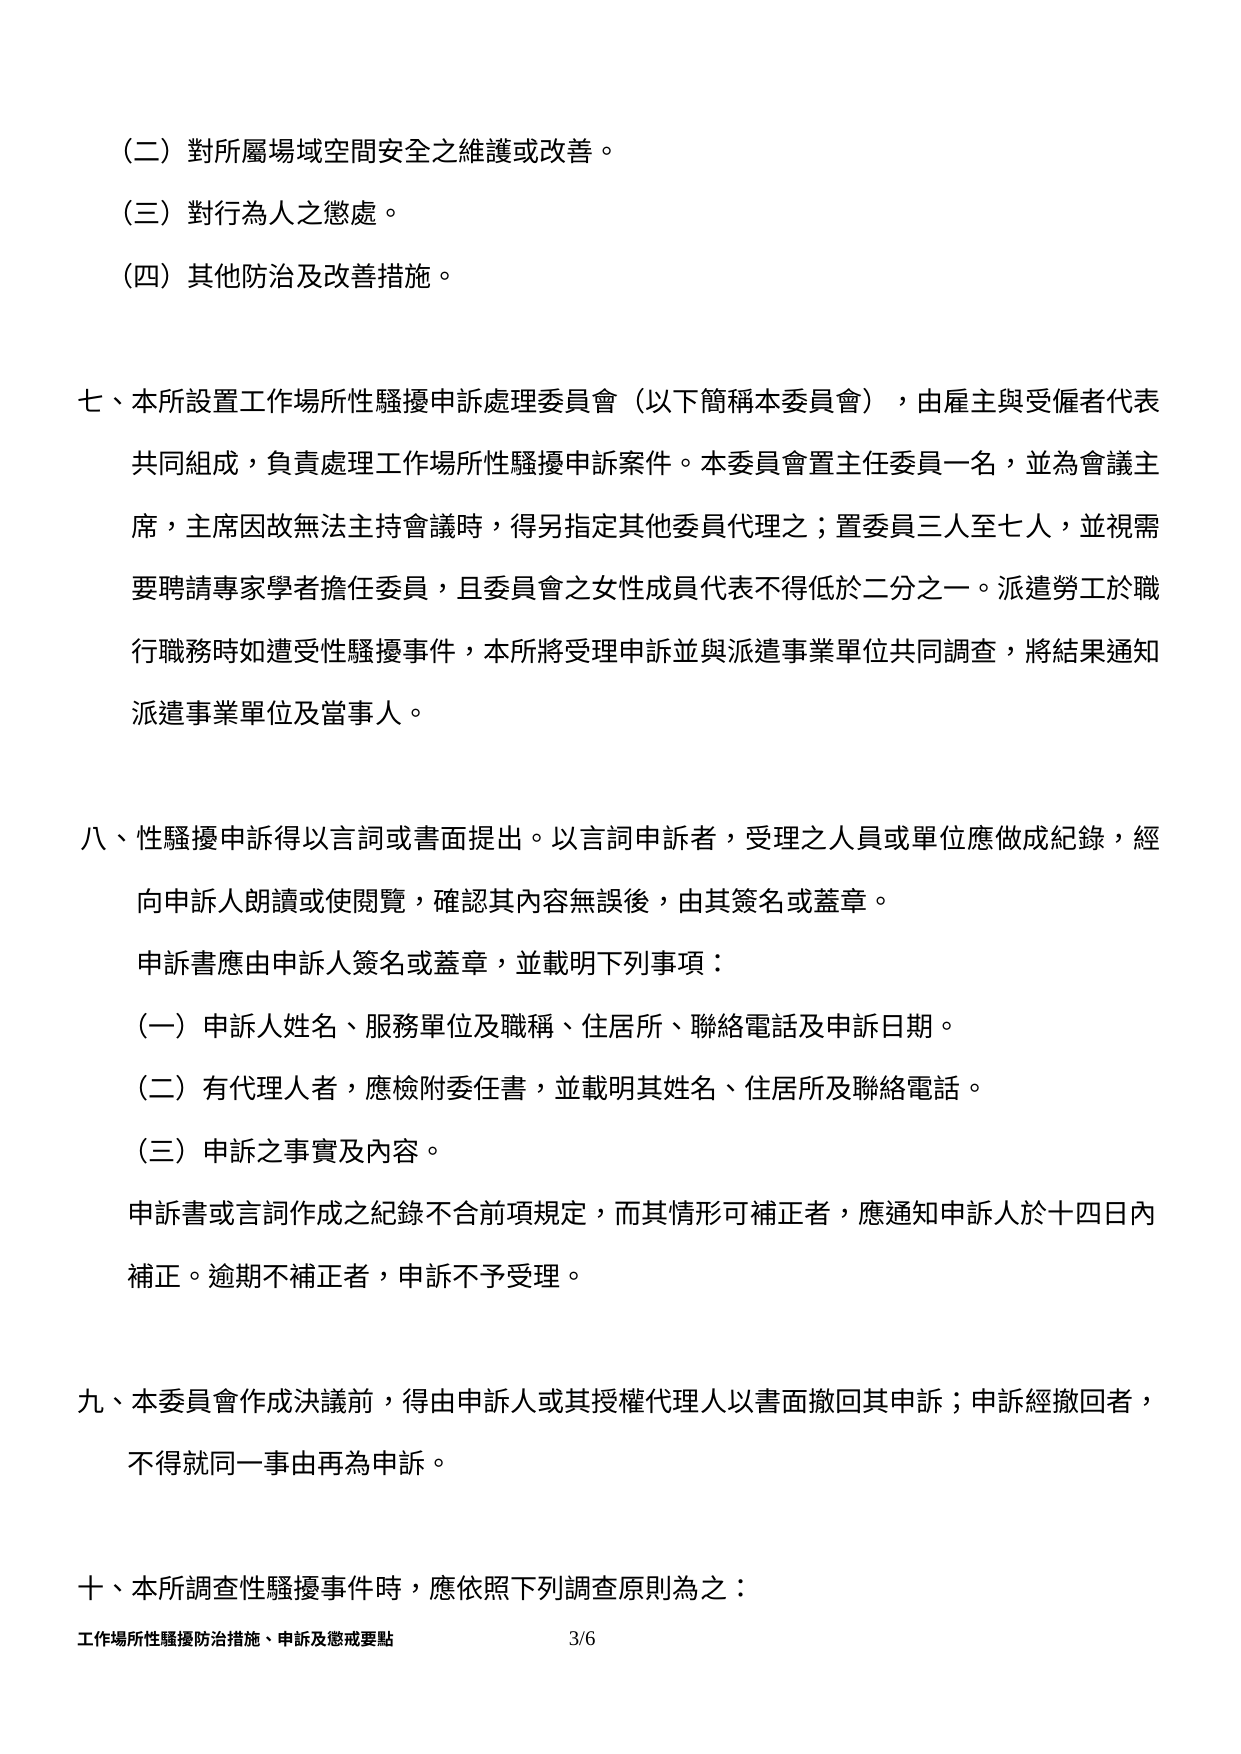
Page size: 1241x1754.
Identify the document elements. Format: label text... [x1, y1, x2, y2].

text 八、性騷擾申訴得以言詞或書面提出。以言詞申訴者，受理之人員或單位應做成紀錄，經向申訴人朗讀或使閱覽，確認其內容無誤後，由其簽名或蓋章。 [80, 795, 1163, 920]
text （三）申訴之事實及內容。 [121, 1107, 1163, 1170]
text （三）對行為人之懲處。 [106, 170, 1163, 232]
text （二）有代理人者，應檢附委任書，並載明其姓名、住居所及聯絡電話。 [121, 1045, 1163, 1107]
text （一）申訴人姓名、服務單位及職稱、住居所、聯絡電話及申訴日期。 [121, 982, 1163, 1045]
text 七、本所設置工作場所性騷擾申訴處理委員會（以下簡稱本委員會），由雇主與受僱者代表共同組成，負責處理工作場所性騷擾申訴案件。本委員會置主任委員一名，並為會議主席，主席因故無法主持會議時，得另指定其他委員代理之；置委員三人至七人，並視需要聘請專家學者擔任委員，且委員會之女性成員代表不得低於二分之一。派遣勞工於職行職務時如遭受性騷擾事件，本所將受理申訴並與派遣事業單位共同調查，將結果通知派遣事業單位及當事人。 [77, 357, 1163, 732]
text 九、本委員會作成決議前，得由申訴人或其授權代理人以書面撤回其申訴；申訴經撤回者，不得就同一事由再為申訴。 [77, 1357, 1163, 1482]
text （二）對所屬場域空間安全之維護或改善。 [106, 107, 1163, 170]
text （四）其他防治及改善措施。 [106, 232, 1163, 295]
text 十、本所調查性騷擾事件時，應依照下列調查原則為之： [77, 1545, 1163, 1607]
text 申訴書應由申訴人簽名或蓋章，並載明下列事項： [136, 920, 1163, 982]
text 申訴書或言詞作成之紀錄不合前項規定，而其情形可補正者，應通知申訴人於十四日內補正。逾期不補正者，申訴不予受理。 [127, 1170, 1163, 1295]
